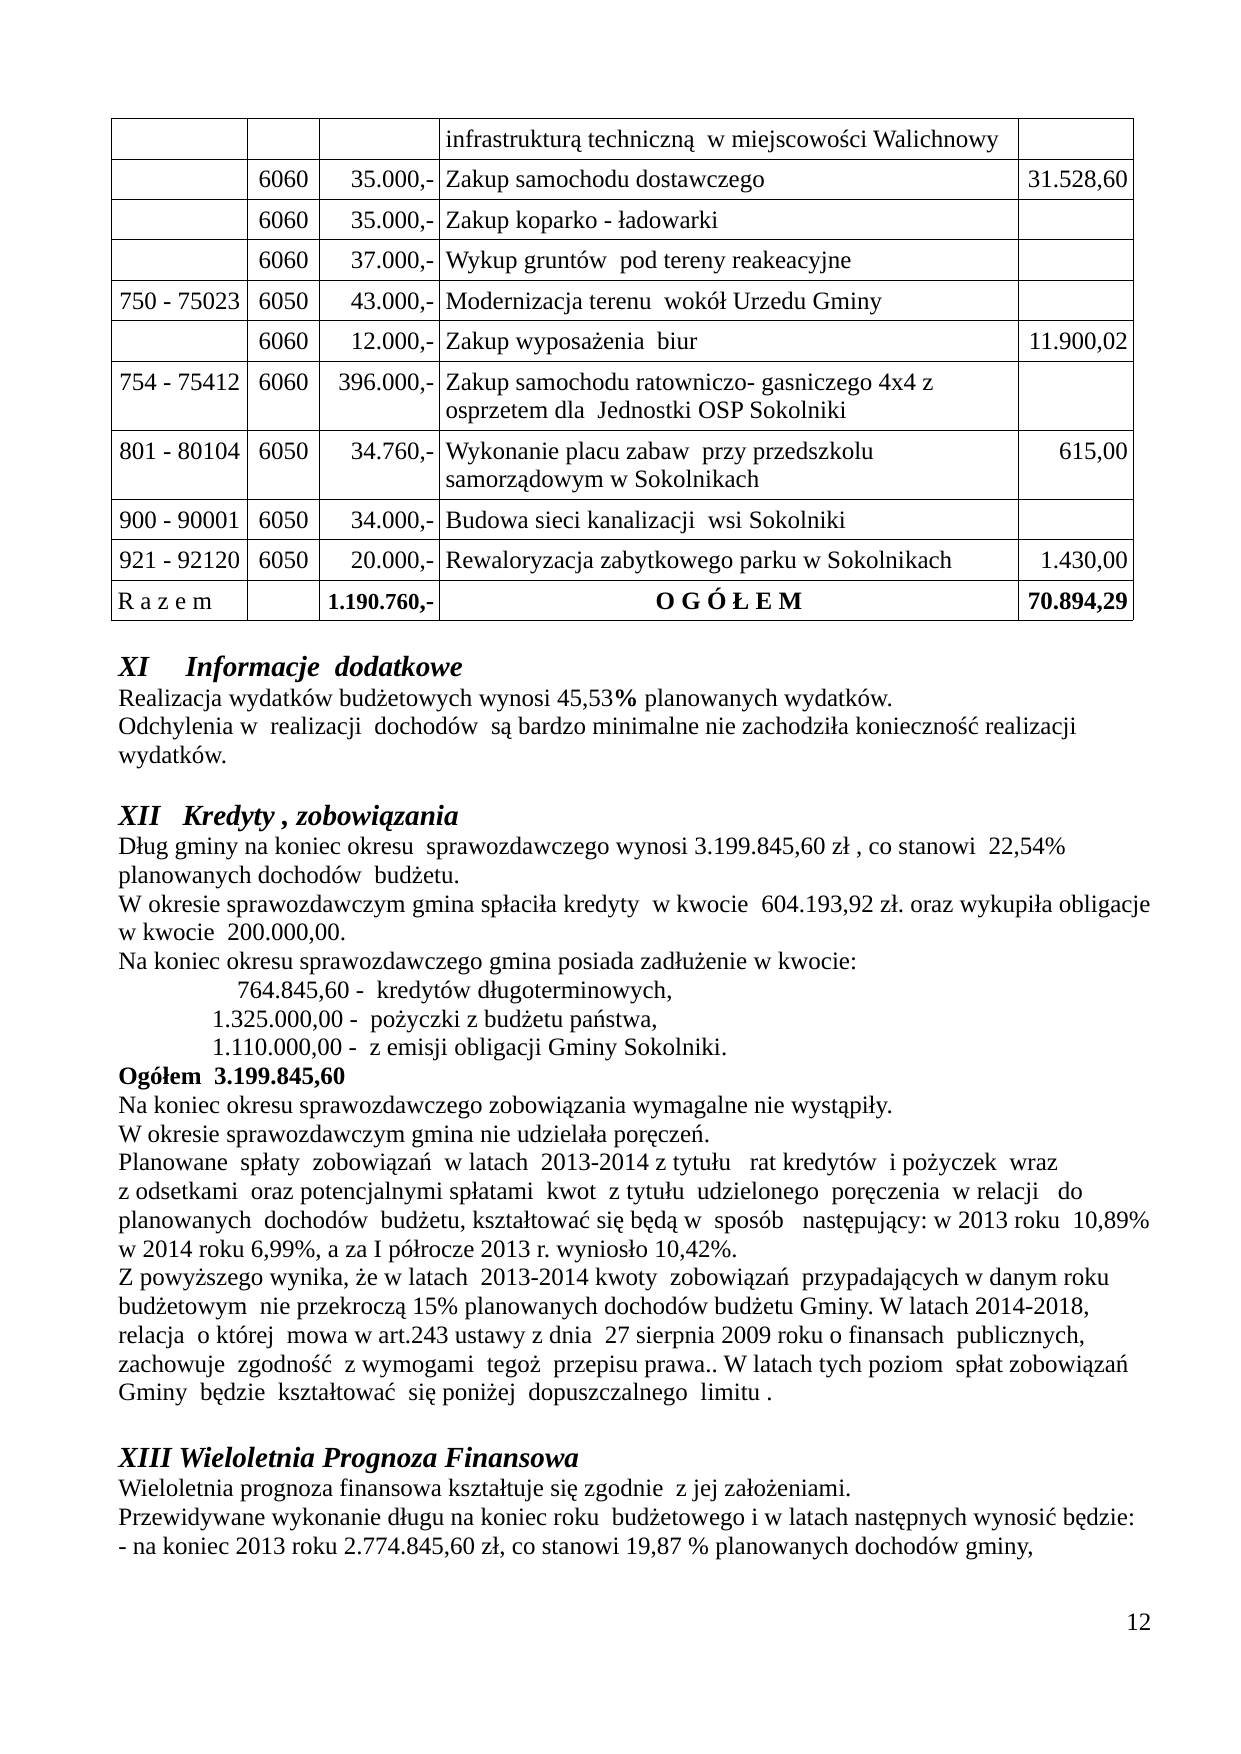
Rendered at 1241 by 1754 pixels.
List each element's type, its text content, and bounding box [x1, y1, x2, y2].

table_cell Rewaloryzacja zabytkowego parku w Sokolnikach [440, 540, 1018, 580]
table_cell 12.000,- [320, 321, 439, 361]
table_cell 6050 [248, 431, 319, 499]
table_cell [248, 119, 319, 158]
table_cell [1019, 240, 1133, 280]
table_cell 900 - 90001 [112, 500, 247, 539]
text Na koniec okresu sprawozdawczego zobowiązania wymagalne nie wystąpiły. [118, 1090, 1151, 1119]
text Ogółem 3.199.845,60 [118, 1061, 1151, 1090]
table_cell Zakup koparko - ładowarki [440, 200, 1018, 239]
table_cell 1.430,00 [1019, 540, 1133, 580]
table_cell [112, 119, 247, 158]
text Odchylenia w realizacji dochodów są bardzo minimalne nie zachodziła konieczność realizacji wydatków. [118, 711, 1151, 769]
text Planowane spłaty zobowiązań w latach 2013-2014 z tytułu rat kredytów i pożyczek wraz z odsetkami oraz potencjalnymi spłatami kwot z tytułu udzielonego poręczenia w relacji do planowanych dochodów budżetu, kształtować się będą w sposób następujący: w 2013 roku 10,89% w 2014 roku 6,99%, a za I półrocze 2013 r. wyniosło 10,42%. [118, 1147, 1151, 1262]
table_cell 6050 [248, 281, 319, 320]
table_cell 6060 [248, 160, 319, 199]
table_cell 6050 [248, 500, 319, 539]
table_cell [1019, 281, 1133, 320]
table_cell 34.000,- [320, 500, 439, 539]
text Dług gminy na koniec okresu sprawozdawczego wynosi 3.199.845,60 zł , co stanowi 22,54% planowanych dochodów budżetu. [118, 831, 1151, 889]
table_cell [1019, 500, 1133, 539]
table_cell 6060 [248, 362, 319, 430]
table_cell [1019, 362, 1133, 430]
table_cell 396.000,- [320, 362, 439, 430]
table_cell Budowa sieci kanalizacji wsi Sokolniki [440, 500, 1018, 539]
table_cell 11.900,02 [1019, 321, 1133, 361]
table_cell [1019, 200, 1133, 239]
table_cell 35.000,- [320, 160, 439, 199]
text W okresie sprawozdawczym gmina nie udzielała poręczeń. [118, 1119, 1151, 1147]
text Z powyższego wynika, że w latach 2013-2014 kwoty zobowiązań przypadających w danym roku budżetowym nie przekroczą 15% planowanych dochodów budżetu Gminy. W latach 2014-2018, relacja o której mowa w art.243 ustawy z dnia 27 sierpnia 2009 roku o finansach publicznych, zachowuje zgodność z wymogami tegoż przepisu prawa.. W latach tych poziom spłat zobowiązań Gminy będzie kształtować się poniżej dopuszczalnego limitu . [118, 1262, 1151, 1406]
text Wieloletnia prognoza finansowa kształtuje się zgodnie z jej założeniami. [118, 1473, 1151, 1502]
table_cell 70.894,29 [1019, 581, 1133, 620]
table_cell Zakup samochodu dostawczego [440, 160, 1018, 199]
text 1.325.000,00 - pożyczki z budżetu państwa, [118, 1004, 1151, 1032]
table_cell 6060 [248, 321, 319, 361]
table_cell 801 - 80104 [112, 431, 247, 499]
table_cell Wykup gruntów pod tereny reakeacyjne [440, 240, 1018, 280]
table_cell [112, 321, 247, 361]
table_cell [112, 160, 247, 199]
table_cell 754 - 75412 [112, 362, 247, 430]
text XIII Wieloletnia Prognoza Finansowa [118, 1440, 1151, 1473]
table_cell 31.528,60 [1019, 160, 1133, 199]
text - na koniec 2013 roku 2.774.845,60 zł, co stanowi 19,87 % planowanych dochodów gminy, [118, 1531, 1151, 1559]
text XII Kredyty , zobowiązania [118, 798, 1151, 831]
table_cell O G Ó Ł E M [440, 581, 1018, 620]
table_cell 34.760,- [320, 431, 439, 499]
table_cell 6060 [248, 240, 319, 280]
table_cell 6060 [248, 200, 319, 239]
text 1.110.000,00 - z emisji obligacji Gminy Sokolniki. [118, 1032, 1151, 1061]
text Na koniec okresu sprawozdawczego gmina posiada zadłużenie w kwocie: [118, 946, 1151, 975]
table_cell [1019, 119, 1133, 158]
text 764.845,60 - kredytów długoterminowych, [118, 975, 1151, 1004]
table_cell 37.000,- [320, 240, 439, 280]
table_cell infrastrukturą techniczną w miejscowości Walichnowy [440, 119, 1018, 158]
table_cell 750 - 75023 [112, 281, 247, 320]
table_cell 35.000,- [320, 200, 439, 239]
text Przewidywane wykonanie długu na koniec roku budżetowego i w latach następnych wynosić będzie: [118, 1502, 1151, 1531]
table_cell [320, 119, 439, 158]
table_cell 1.190.760,- [320, 581, 439, 620]
table_cell [112, 200, 247, 239]
table_cell 921 - 92120 [112, 540, 247, 580]
text XI Informacje dodatkowe [118, 649, 1151, 683]
table_cell 20.000,- [320, 540, 439, 580]
text Realizacja wydatków budżetowych wynosi 45,53% planowanych wydatków. [118, 683, 1151, 711]
table_cell Zakup samochodu ratowniczo- gasniczego 4x4 z osprzetem dla Jednostki OSP Sokolniki [440, 362, 1018, 430]
table_cell R a z e m [112, 581, 247, 620]
text W okresie sprawozdawczym gmina spłaciła kredyty w kwocie 604.193,92 zł. oraz wykupiła obligacje w kwocie 200.000,00. [118, 889, 1151, 946]
table_cell Wykonanie placu zabaw przy przedszkolu samorządowym w Sokolnikach [440, 431, 1018, 499]
table_cell [112, 240, 247, 280]
table_cell [248, 581, 319, 620]
table_cell Modernizacja terenu wokół Urzedu Gminy [440, 281, 1018, 320]
table_cell 43.000,- [320, 281, 439, 320]
table_cell 6050 [248, 540, 319, 580]
table_cell Zakup wyposażenia biur [440, 321, 1018, 361]
table_cell 615,00 [1019, 431, 1133, 499]
